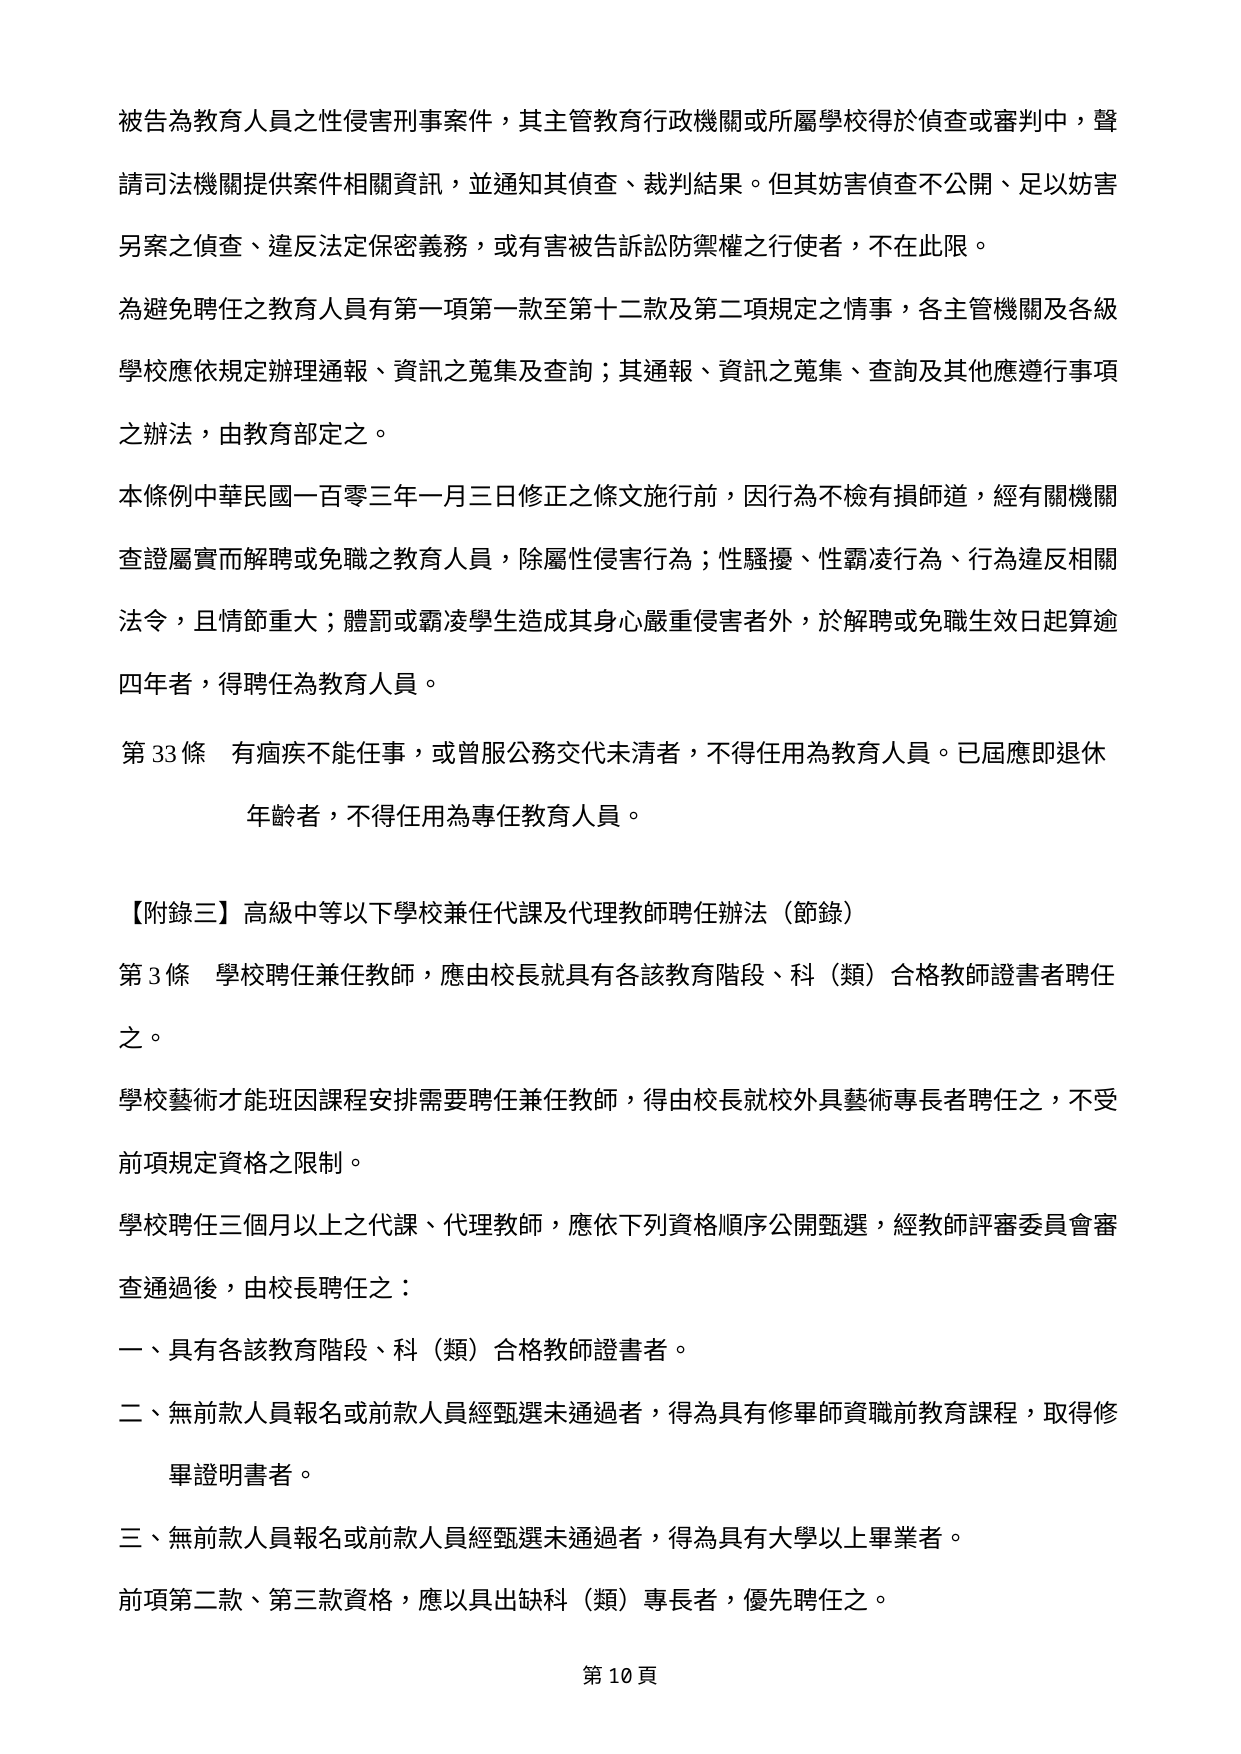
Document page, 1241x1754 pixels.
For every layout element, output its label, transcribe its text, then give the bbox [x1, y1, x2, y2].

text 本條例中華民國一百零三年一月三日修正之條文施行前，因行為不檢有損師道，經有關機關查證屬實而解聘或免職之教育人員，除屬性侵害行為；性騷擾、性霸凌行為、行為違反相關法令，且情節重大；體罰或霸凌學生造成其身心嚴重侵害者外，於解聘或免職生效日起算逾四年者，得聘任為教育人員。 [118, 453, 1122, 703]
text 【附錄三】高級中等以下學校兼任代課及代理教師聘任辦法（節錄） [118, 869, 1122, 932]
text 一、具有各該教育階段、科（類）合格教師證書者。 [118, 1307, 1122, 1369]
text 第3條 學校聘任兼任教師，應由校長就具有各該教育階段、科（類）合格教師證書者聘任之。 [118, 932, 1122, 1057]
text 三、無前款人員報名或前款人員經甄選未通過者，得為具有大學以上畢業者。 [118, 1494, 1122, 1557]
text 第33條 有痼疾不能任事，或曾服公務交代未清者，不得任用為教育人員。已屆應即退休年齡者，不得任用為專任教育人員。 [122, 710, 1122, 835]
text 學校藝術才能班因課程安排需要聘任兼任教師，得由校長就校外具藝術專長者聘任之，不受前項規定資格之限制。 [118, 1057, 1122, 1182]
text 為避免聘任之教育人員有第一項第一款至第十二款及第二項規定之情事，各主管機關及各級學校應依規定辦理通報、資訊之蒐集及查詢；其通報、資訊之蒐集、查詢及其他應遵行事項之辦法，由教育部定之。 [118, 266, 1122, 453]
text 被告為教育人員之性侵害刑事案件，其主管教育行政機關或所屬學校得於偵查或審判中，聲請司法機關提供案件相關資訊，並通知其偵查、裁判結果。但其妨害偵查不公開、足以妨害另案之偵查、違反法定保密義務，或有害被告訴訟防禦權之行使者，不在此限。 [118, 78, 1122, 266]
text 二、無前款人員報名或前款人員經甄選未通過者，得為具有修畢師資職前教育課程，取得修畢證明書者。 [118, 1369, 1122, 1494]
text 前項第二款、第三款資格，應以具出缺科（類）專長者，優先聘任之。 [118, 1557, 1122, 1619]
text 學校聘任三個月以上之代課、代理教師，應依下列資格順序公開甄選，經教師評審委員會審查通過後，由校長聘任之： [118, 1182, 1122, 1307]
